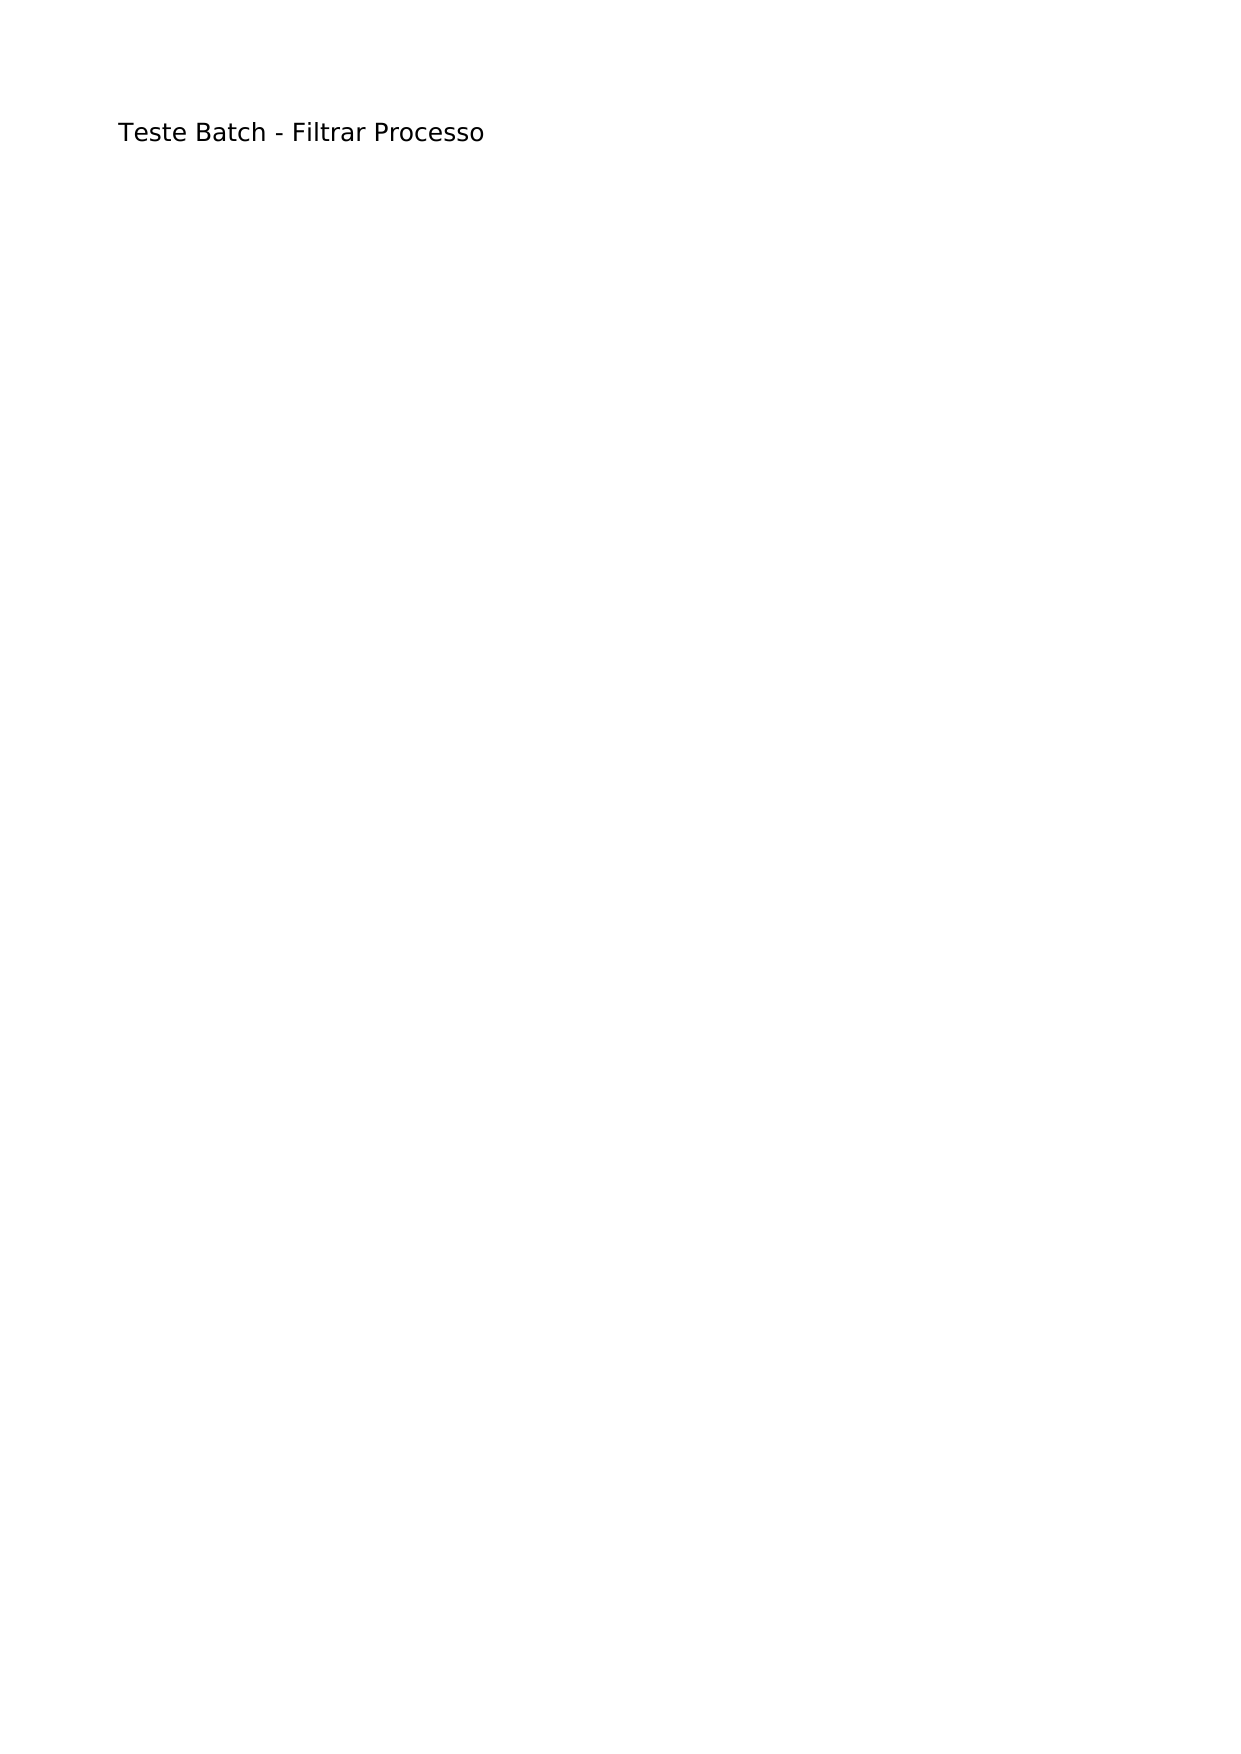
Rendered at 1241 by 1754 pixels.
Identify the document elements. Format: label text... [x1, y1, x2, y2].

text Teste Batch - Filtrar Processo [118, 118, 1122, 147]
